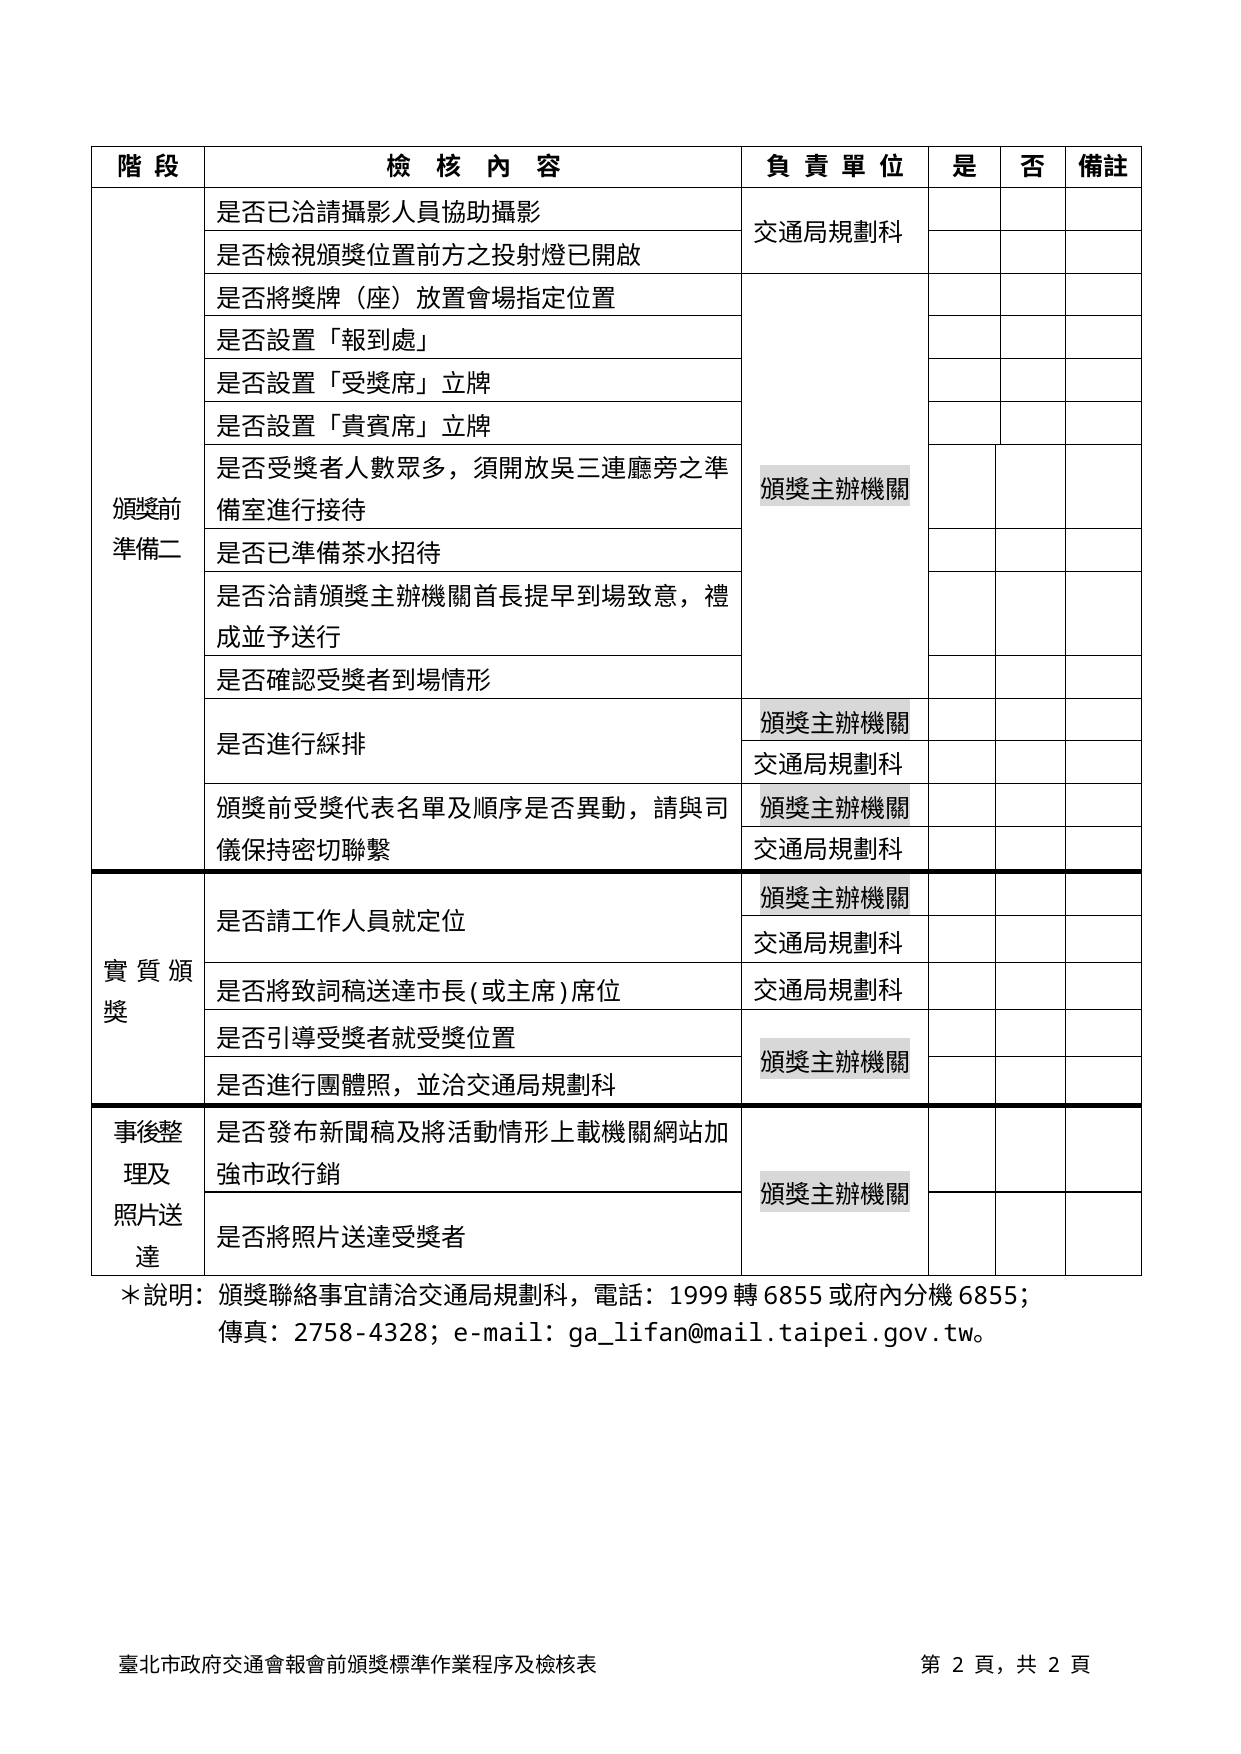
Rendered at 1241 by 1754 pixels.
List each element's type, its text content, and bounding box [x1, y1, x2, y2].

table_cell [996, 784, 1065, 826]
table_cell [929, 1057, 995, 1103]
table_header 負 責 單 位 [742, 147, 928, 187]
table_cell 是否引導受獎者就受獎位置 [205, 1010, 741, 1056]
text ＊說明：頒獎聯絡事宜請洽交通局規劃科，電話：1999轉6855或府內分機6855； [118, 1276, 1122, 1312]
table_cell 頒獎主辦機關 [742, 874, 928, 915]
table_cell [929, 741, 995, 783]
table_header 階 段 [92, 147, 204, 187]
table_cell [929, 699, 995, 740]
table_cell [929, 274, 1000, 315]
table_cell [1066, 1193, 1141, 1275]
table_cell [996, 529, 1065, 571]
table_cell 是否設置「報到處」 [205, 316, 741, 358]
table_cell 是否檢視頒獎位置前方之投射燈已開啟 [205, 231, 741, 273]
table_cell [1066, 699, 1141, 740]
table_cell [929, 1193, 995, 1275]
table_cell [929, 874, 995, 915]
table_cell [1066, 741, 1141, 783]
table_cell [1066, 1057, 1141, 1103]
table_cell 交通局規劃科 [742, 827, 928, 868]
table_cell 交通局規劃科 [742, 188, 928, 273]
table_cell [996, 1193, 1065, 1275]
table_cell 交通局規劃科 [742, 741, 928, 783]
table_cell [1001, 402, 1065, 443]
table_cell [929, 188, 1000, 230]
table_cell 是否已準備茶水招待 [205, 529, 741, 571]
table_cell 是否設置「貴賓席」立牌 [205, 402, 741, 443]
table_cell [996, 1057, 1065, 1103]
table_cell [1066, 445, 1141, 528]
table_cell 是否發布新聞稿及將活動情形上載機關網站加強市政行銷 [205, 1108, 741, 1191]
table_cell [1001, 359, 1065, 401]
table_cell 交通局規劃科 [742, 916, 928, 962]
table_cell [1066, 529, 1141, 571]
table_cell [929, 529, 995, 571]
table_cell [996, 572, 1065, 655]
table_cell [1066, 316, 1141, 358]
table_cell 頒獎前受獎代表名單及順序是否異動，請與司儀保持密切聯繫 [205, 784, 741, 868]
table_cell [929, 402, 1000, 443]
table_cell [929, 359, 1000, 401]
table_cell [996, 699, 1065, 740]
table_cell [996, 656, 1065, 698]
table_cell [1001, 188, 1065, 230]
table_cell [929, 231, 1000, 273]
table_cell [1066, 231, 1141, 273]
table_cell 是否將照片送達受獎者 [205, 1193, 741, 1275]
table_cell [929, 656, 995, 698]
table_cell [929, 1010, 995, 1056]
table_header 否 [1001, 147, 1065, 187]
table_cell [929, 916, 995, 962]
table_cell [1066, 656, 1141, 698]
table_cell 是否將獎牌（座）放置會場指定位置 [205, 274, 741, 315]
table_cell 頒獎主辦機關 [742, 1108, 928, 1275]
table_cell 事後整理及 照片送達 [92, 1108, 204, 1275]
table_cell [996, 1108, 1065, 1191]
table_cell [1001, 274, 1065, 315]
table_cell 是否確認受獎者到場情形 [205, 656, 741, 698]
table_cell [1066, 572, 1141, 655]
table_cell [1066, 827, 1141, 868]
table_cell [996, 741, 1065, 783]
table_cell [929, 1108, 995, 1191]
table_cell 是否進行綵排 [205, 699, 741, 783]
table_cell [996, 1010, 1065, 1056]
table_cell [1001, 231, 1065, 273]
table_cell [996, 445, 1065, 528]
text 傳真：2758-4328；e-mail：ga_lifan@mail.taipei.gov.tw。 [118, 1312, 1122, 1348]
table_cell [929, 963, 995, 1009]
table_cell [1066, 359, 1141, 401]
table_cell 是否受獎者人數眾多，須開放吳三連廳旁之準備室進行接待 [205, 445, 741, 528]
table_cell 頒獎主辦機關 [742, 274, 928, 698]
table_cell [996, 874, 1065, 915]
table_cell [1066, 916, 1141, 962]
table_cell [1066, 874, 1141, 915]
table_cell 是否已洽請攝影人員協助攝影 [205, 188, 741, 230]
table_cell [929, 784, 995, 826]
table_cell [1066, 1108, 1141, 1191]
table_header 檢 核 內 容 [205, 147, 741, 187]
table_cell 是否請工作人員就定位 [205, 874, 741, 962]
table_cell [1001, 316, 1065, 358]
table_cell 是否將致詞稿送達市長(或主席)席位 [205, 963, 741, 1009]
table_cell [1066, 274, 1141, 315]
table_header 備註 [1066, 147, 1141, 187]
table_cell [1066, 963, 1141, 1009]
table_cell [929, 316, 1000, 358]
table_cell 交通局規劃科 [742, 963, 928, 1009]
table_cell 是否進行團體照，並洽交通局規劃科 [205, 1057, 741, 1103]
table_cell [996, 963, 1065, 1009]
table_cell 是否設置「受獎席」立牌 [205, 359, 741, 401]
table_header 是 [929, 147, 1000, 187]
table_cell [929, 445, 995, 528]
table_cell 頒獎前 準備二 [92, 188, 204, 868]
table_cell 是否洽請頒獎主辦機關首長提早到場致意，禮成並予送行 [205, 572, 741, 655]
table_cell 頒獎主辦機關 [742, 784, 928, 826]
table_cell [1066, 784, 1141, 826]
table_cell [929, 827, 995, 868]
table_cell [1066, 1010, 1141, 1056]
table_cell [1066, 188, 1141, 230]
table_cell [929, 572, 995, 655]
table_cell [1066, 402, 1141, 443]
table_cell 實質頒獎 [92, 874, 204, 1103]
table_cell 頒獎主辦機關 [742, 699, 928, 740]
table_cell [996, 827, 1065, 868]
table_cell 頒獎主辦機關 [742, 1010, 928, 1103]
table_cell [996, 916, 1065, 962]
